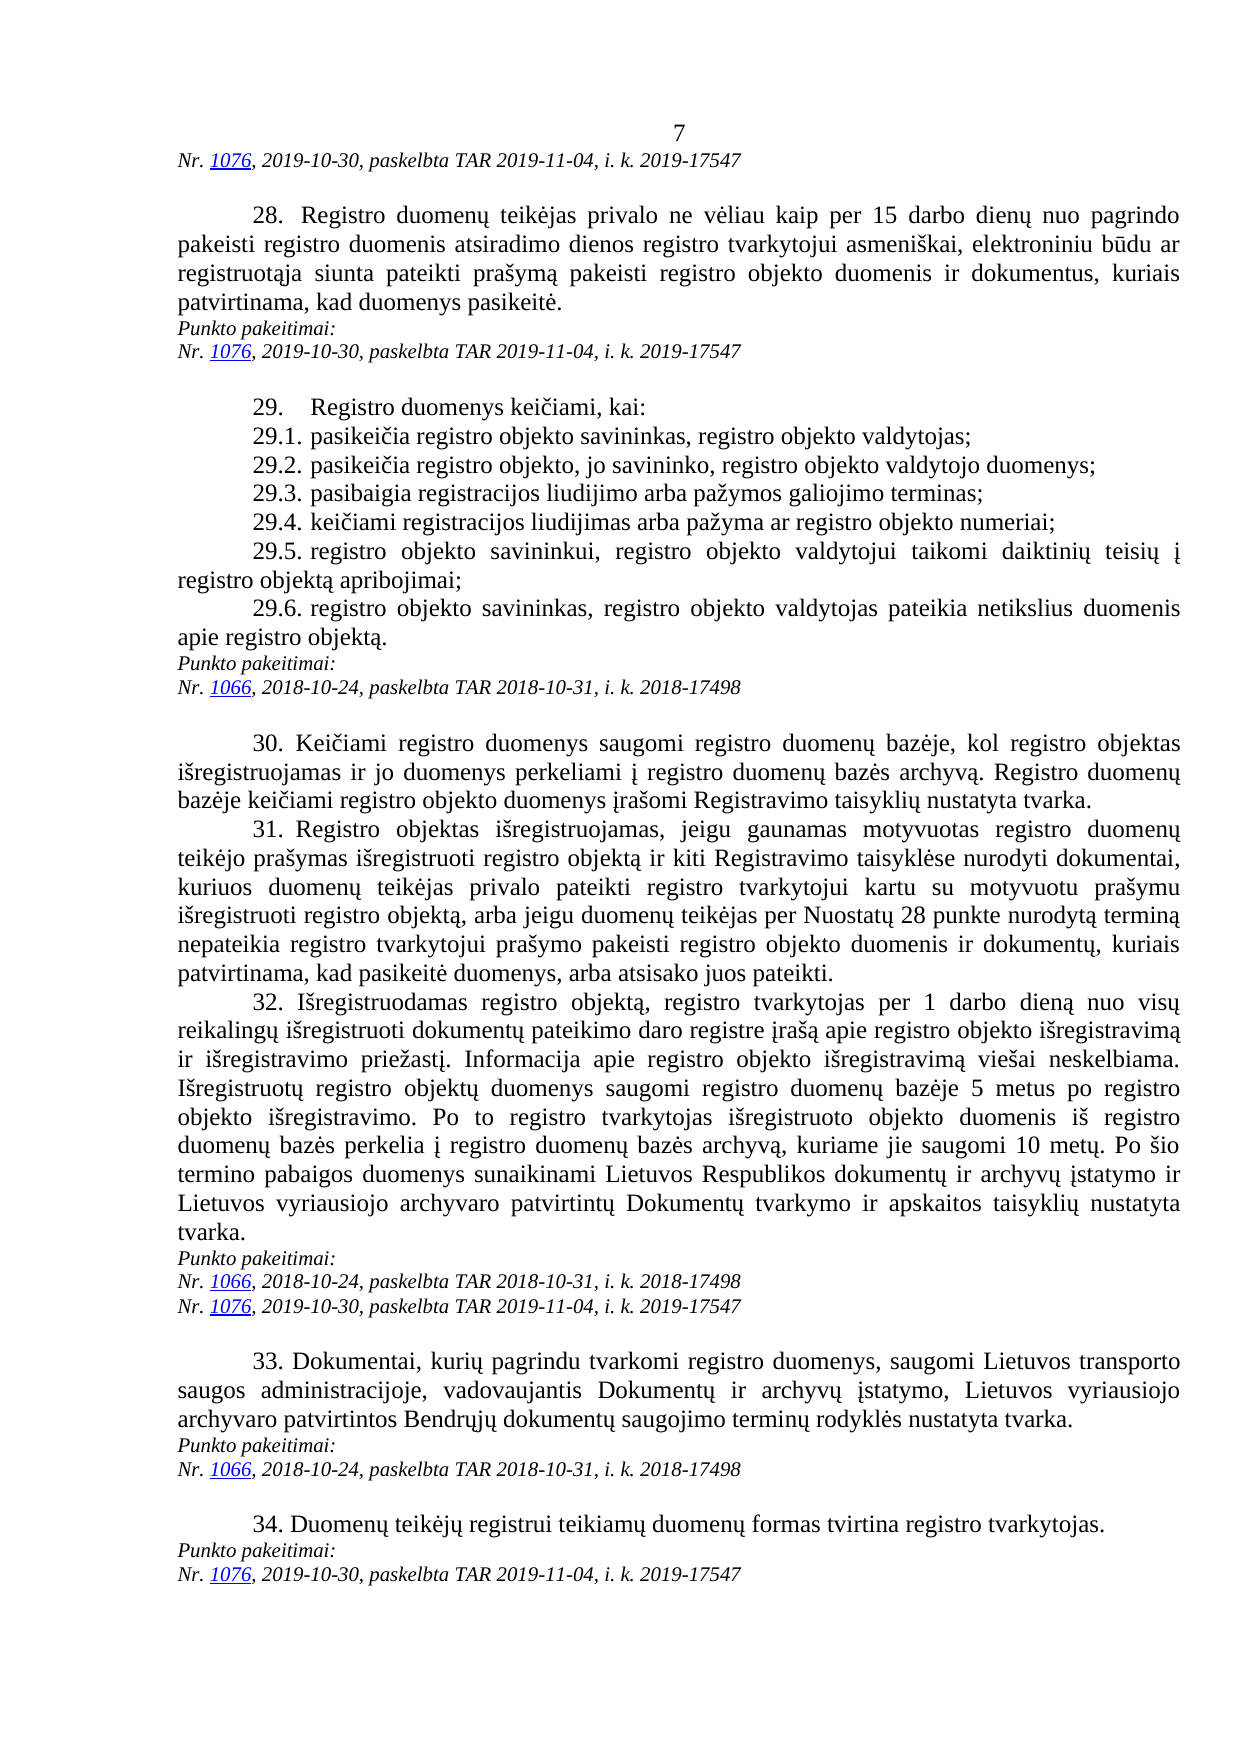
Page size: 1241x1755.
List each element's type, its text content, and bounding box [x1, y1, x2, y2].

text 30. Keičiami registro duomenys saugomi registro duomenų bazėje, kol registro objektas išregistruojamas ir jo duomenys perkeliami į registro duomenų bazės archyvą. Registro duomenų bazėje keičiami registro objekto duomenys įrašomi Registravimo taisyklių nustatyta tvarka. [177, 728, 1181, 814]
text 33. Dokumentai, kurių pagrindu tvarkomi registro duomenys, saugomi Lietuvos transporto saugos administracijoje, vadovaujantis Dokumentų ir archyvų įstatymo, Lietuvos vyriausiojo archyvaro patvirtintos Bendrųjų dokumentų saugojimo terminų rodyklės nustatyta tvarka. [177, 1346, 1181, 1433]
text 29.5. registro objekto savininkui, registro objekto valdytojui taikomi daiktinių teisių į registro objektą apribojimai; [177, 536, 1181, 593]
text Nr. 1076, 2019-10-30, paskelbta TAR 2019-11-04, i. k. 2019-17547 [177, 1562, 1181, 1586]
text Nr. 1076, 2019-10-30, paskelbta TAR 2019-11-04, i. k. 2019-17547 [177, 339, 1181, 363]
text 29.2. pasikeičia registro objekto, jo savininko, registro objekto valdytojo duomenys; [177, 450, 1181, 478]
text 29.3. pasibaigia registracijos liudijimo arba pažymos galiojimo terminas; [177, 478, 1181, 507]
text Punkto pakeitimai: [177, 1538, 1181, 1562]
text Nr. 1066, 2018-10-24, paskelbta TAR 2018-10-31, i. k. 2018-17498 [177, 1457, 1181, 1481]
text Punkto pakeitimai: [177, 651, 1181, 675]
text 28. Registro duomenų teikėjas privalo ne vėliau kaip per 15 darbo dienų nuo pagrindo pakeisti registro duomenis atsiradimo dienos registro tvarkytojui asmeniškai, elektroniniu būdu ar registruotąja siunta pateikti prašymą pakeisti registro objekto duomenis ir dokumentus, kuriais patvirtinama, kad duomenys pasikeitė. [177, 200, 1181, 315]
text 32. Išregistruodamas registro objektą, registro tvarkytojas per 1 darbo dieną nuo visų reikalingų išregistruoti dokumentų pateikimo daro registre įrašą apie registro objekto išregistravimą ir išregistravimo priežastį. Informacija apie registro objekto išregistravimą viešai neskelbiama. Išregistruotų registro objektų duomenys saugomi registro duomenų bazėje 5 metus po registro objekto išregistravimo. Po to registro tvarkytojas išregistruoto objekto duomenis iš registro duomenų bazės perkelia į registro duomenų bazės archyvą, kuriame jie saugomi 10 metų. Po šio termino pabaigos duomenys sunaikinami Lietuvos Respublikos dokumentų ir archyvų įstatymo ir Lietuvos vyriausiojo archyvaro patvirtintų Dokumentų tvarkymo ir apskaitos taisyklių nustatyta tvarka. [177, 987, 1181, 1245]
text 29.1. pasikeičia registro objekto savininkas, registro objekto valdytojas; [177, 421, 1181, 450]
text 29.6. registro objekto savininkas, registro objekto valdytojas pateikia netikslius duomenis apie registro objektą. [177, 593, 1181, 651]
text 29. Registro duomenys keičiami, kai: [177, 392, 1181, 421]
text 31. Registro objektas išregistruojamas, jeigu gaunamas motyvuotas registro duomenų teikėjo prašymas išregistruoti registro objektą ir kiti Registravimo taisyklėse nurodyti dokumentai, kuriuos duomenų teikėjas privalo pateikti registro tvarkytojui kartu su motyvuotu prašymu išregistruoti registro objektą, arba jeigu duomenų teikėjas per Nuostatų 28 punkte nurodytą terminą nepateikia registro tvarkytojui prašymo pakeisti registro objekto duomenis ir dokumentų, kuriais patvirtinama, kad pasikeitė duomenys, arba atsisako juos pateikti. [177, 814, 1181, 987]
text 34. Duomenų teikėjų registrui teikiamų duomenų formas tvirtina registro tvarkytojas. [177, 1509, 1181, 1538]
text Nr. 1066, 2018-10-24, paskelbta TAR 2018-10-31, i. k. 2018-17498 [177, 1269, 1181, 1293]
text Punkto pakeitimai: [177, 1433, 1181, 1457]
text Nr. 1076, 2019-10-30, paskelbta TAR 2019-11-04, i. k. 2019-17547 [177, 1293, 1181, 1318]
text Punkto pakeitimai: [177, 315, 1181, 339]
text 29.4. keičiami registracijos liudijimas arba pažyma ar registro objekto numeriai; [177, 507, 1181, 536]
text Nr. 1076, 2019-10-30, paskelbta TAR 2019-11-04, i. k. 2019-17547 [177, 148, 1181, 172]
text Punkto pakeitimai: [177, 1245, 1181, 1269]
text Nr. 1066, 2018-10-24, paskelbta TAR 2018-10-31, i. k. 2018-17498 [177, 675, 1181, 699]
